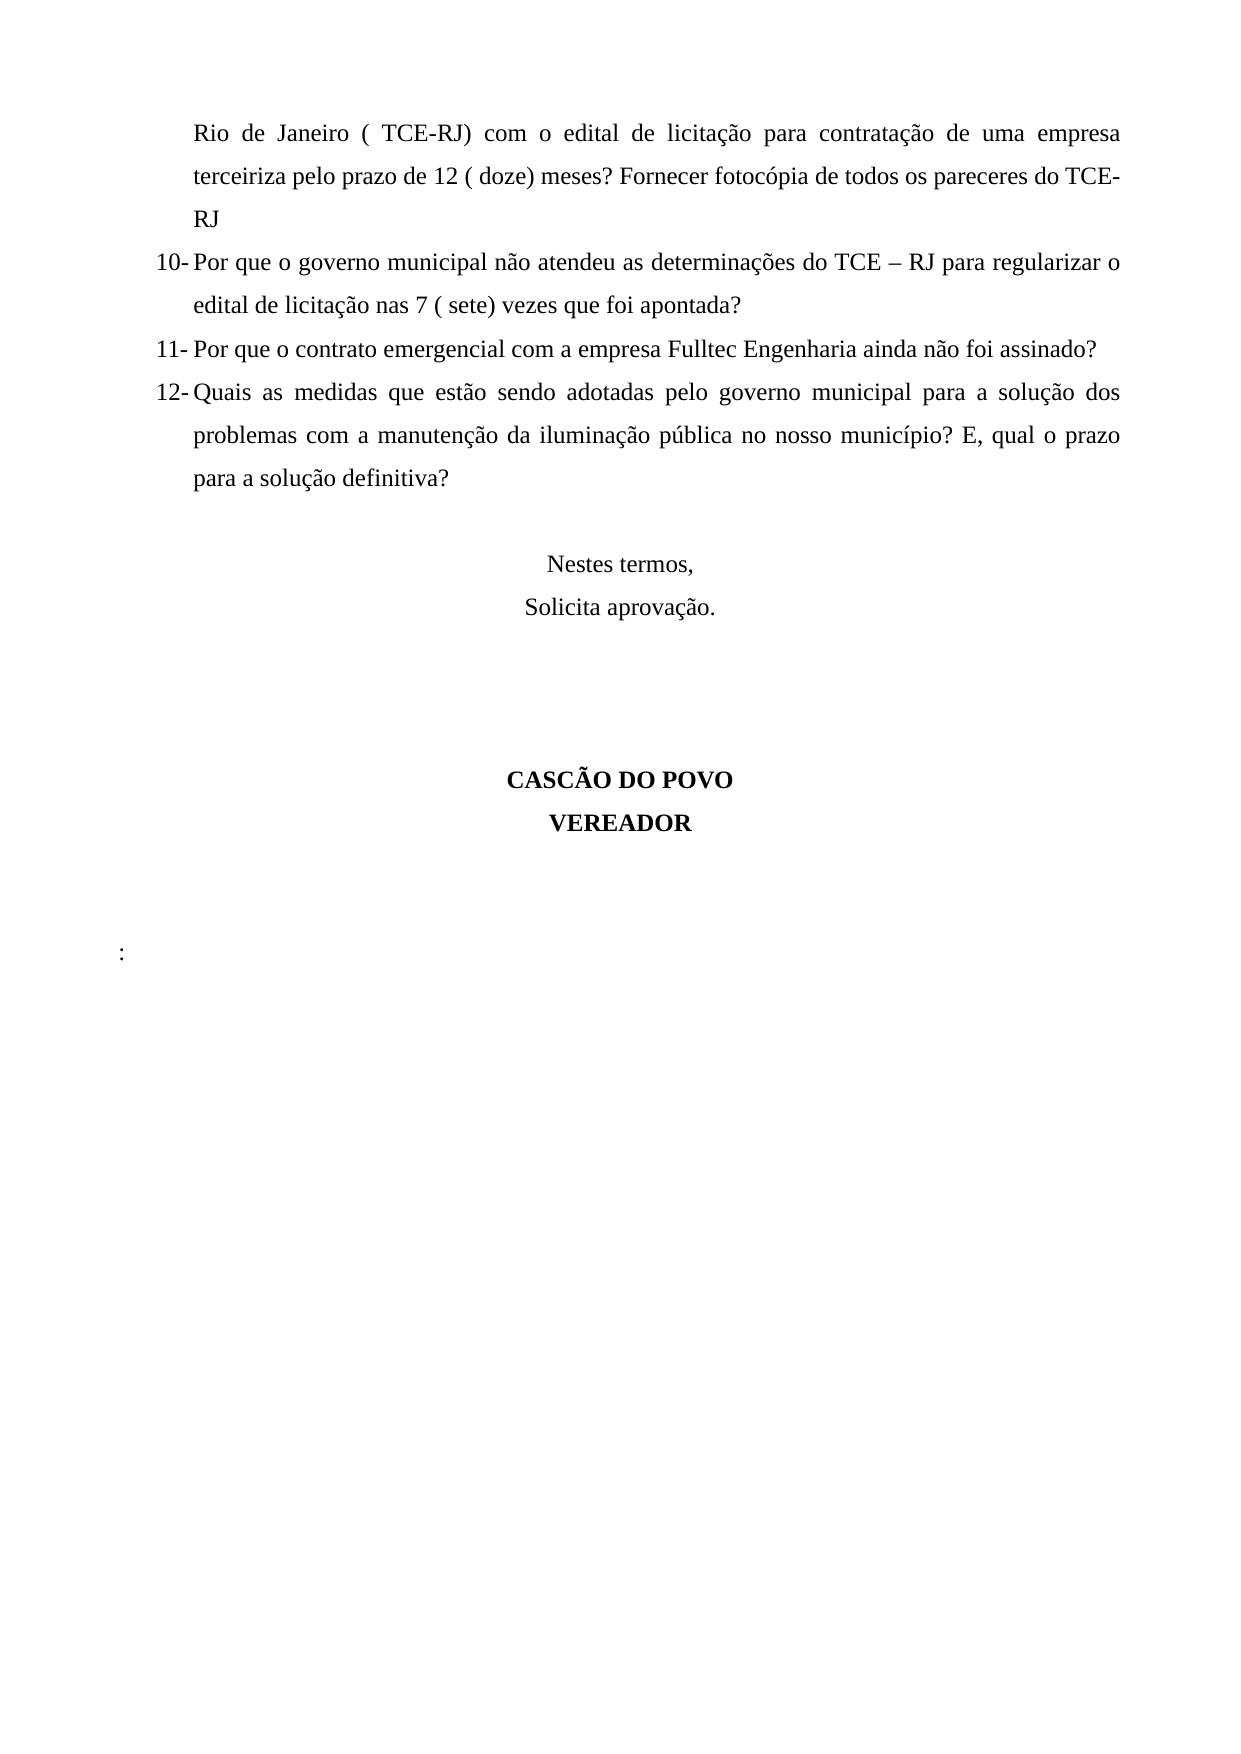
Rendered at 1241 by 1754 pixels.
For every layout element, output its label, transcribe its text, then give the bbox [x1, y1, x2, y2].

list Por que o contrato emergencial com a empresa Fulltec Engenharia ainda não foi assinado? [156, 334, 1122, 362]
text CASCÃO DO POVO [118, 765, 1122, 794]
list Por que o governo municipal não atendeu as determinações do TCE – RJ para regularizar o edital de licitação nas 7 ( sete) vezes que foi apontada? [156, 247, 1122, 319]
list Quais as medidas que estão sendo adotadas pelo governo municipal para a solução dos problemas com a manutenção da iluminação pública no nosso município? E, qual o prazo para a solução definitiva? [156, 377, 1122, 492]
text VEREADOR [118, 808, 1122, 837]
text Nestes termos, [118, 549, 1122, 578]
text : [118, 937, 1122, 966]
list Rio de Janeiro ( TCE-RJ) com o edital de licitação para contratação de uma empresa terceiriza pelo prazo de 12 ( doze) meses? Fornecer fotocópia de todos os pareceres do TCE-RJ [156, 118, 1122, 233]
text Solicita aprovação. [118, 592, 1122, 621]
